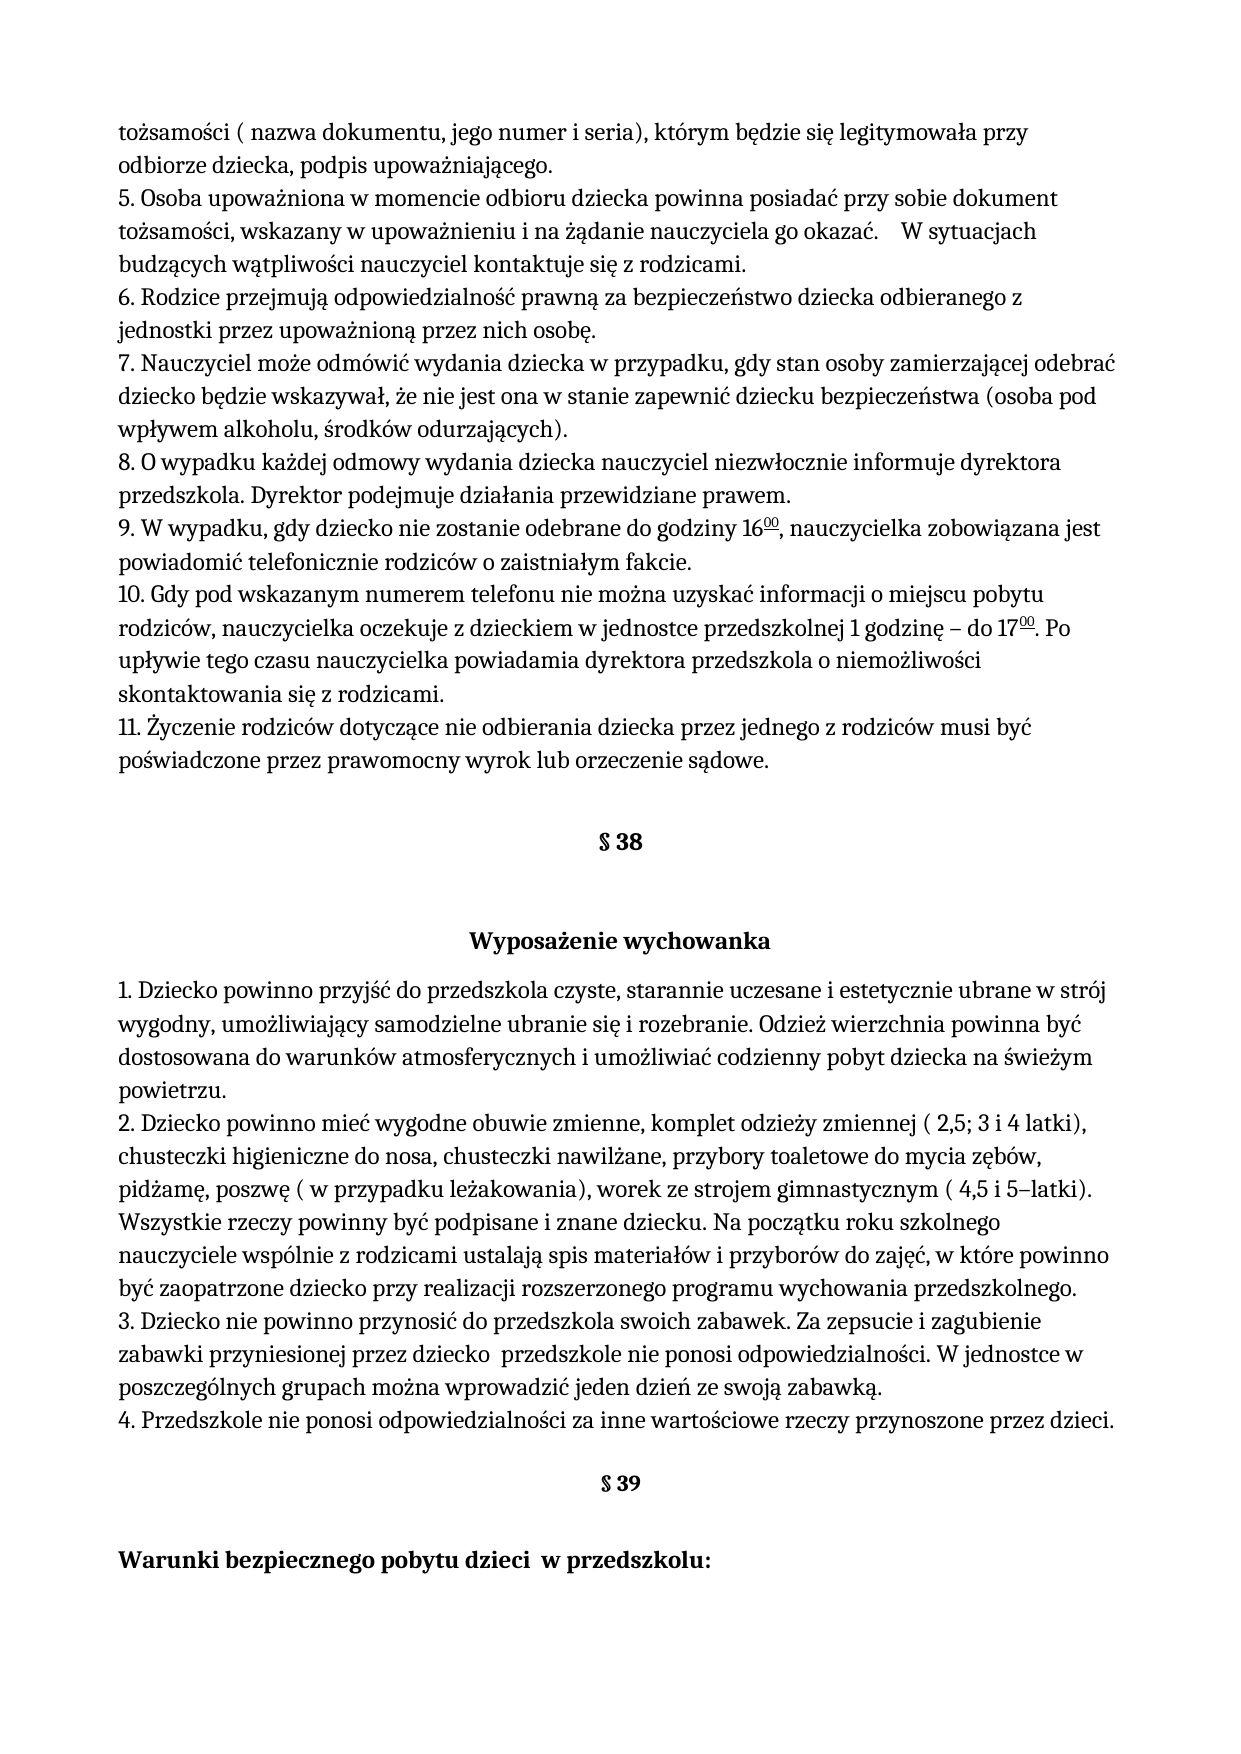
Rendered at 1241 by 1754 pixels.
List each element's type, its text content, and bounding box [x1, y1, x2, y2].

text Wyposażenie wychowanka [118, 927, 1122, 956]
text 5. Osoba upoważniona w momencie odbioru dziecka powinna posiadać przy sobie dokument tożsamości, wskazany w upoważnieniu i na żądanie nauczyciela go okazać. W sytuacjach budzących wątpliwości nauczyciel kontaktuje się z rodzicami. [118, 184, 1122, 279]
text Warunki bezpiecznego pobytu dzieci w przedszkolu: [118, 1546, 1122, 1574]
text 3. Dziecko nie powinno przynosić do przedszkola swoich zabawek. Za zepsucie i zagubienie zabawki przyniesionej przez dziecko przedszkole nie ponosi odpowiedzialności. W jednostce w poszczególnych grupach można wprowadzić jeden dzień ze swoją zabawką. [118, 1307, 1122, 1401]
text 10. Gdy pod wskazanym numerem telefonu nie można uzyskać informacji o miejscu pobytu rodziców, nauczycielka oczekuje z dzieckiem w jednostce przedszkolnej 1 godzinę – do 1700. Po upływie tego czasu nauczycielka powiadamia dyrektora przedszkola o niemożliwości skontaktowania się z rodzicami. [118, 580, 1122, 708]
text 9. W wypadku, gdy dziecko nie zostanie odebrane do godziny 1600, nauczycielka zobowiązana jest powiadomić telefonicznie rodziców o zaistniałym fakcie. [118, 514, 1122, 576]
text 4. Przedszkole nie ponosi odpowiedzialności za inne wartościowe rzeczy przynoszone przez dzieci. [118, 1406, 1122, 1434]
text tożsamości ( nazwa dokumentu, jego numer i seria), którym będzie się legitymowała przy odbiorze dziecka, podpis upoważniającego. [118, 118, 1122, 180]
text 11. Życzenie rodziców dotyczące nie odbierania dziecka przez jednego z rodziców musi być poświadczone przez prawomocny wyrok lub orzeczenie sądowe. [118, 712, 1122, 774]
text § 38 [118, 827, 1122, 856]
text 1. Dziecko powinno przyjść do przedszkola czyste, starannie uczesane i estetycznie ubrane w strój wygodny, umożliwiający samodzielne ubranie się i rozebranie. Odzież wierzchnia powinna być dostosowana do warunków atmosferycznych i umożliwiać codzienny pobyt dziecka na świeżym powietrzu. [118, 976, 1122, 1104]
text 8. O wypadku każdej odmowy wydania dziecka nauczyciel niezwłocznie informuje dyrektora przedszkola. Dyrektor podejmuje działania przewidziane prawem. [118, 448, 1122, 510]
text 6. Rodzice przejmują odpowiedzialność prawną za bezpieczeństwo dziecka odbieranego z jednostki przez upoważnioną przez nich osobę. [118, 283, 1122, 345]
text 2. Dziecko powinno mieć wygodne obuwie zmienne, komplet odzieży zmiennej ( 2,5; 3 i 4 latki), chusteczki higieniczne do nosa, chusteczki nawilżane, przybory toaletowe do mycia zębów, pidżamę, poszwę ( w przypadku leżakowania), worek ze strojem gimnastycznym ( 4,5 i 5–latki). Wszystkie rzeczy powinny być podpisane i znane dziecku. Na początku roku szkolnego nauczyciele wspólnie z rodzicami ustalają spis materiałów i przyborów do zajęć, w które powinno być zaopatrzone dziecko przy realizacji rozszerzonego programu wychowania przedszkolnego. [118, 1108, 1122, 1302]
text § 39 [118, 1471, 1122, 1497]
text 7. Nauczyciel może odmówić wydania dziecka w przypadku, gdy stan osoby zamierzającej odebrać dziecko będzie wskazywał, że nie jest ona w stanie zapewnić dziecku bezpieczeństwa (osoba pod wpływem alkoholu, środków odurzających). [118, 349, 1122, 444]
